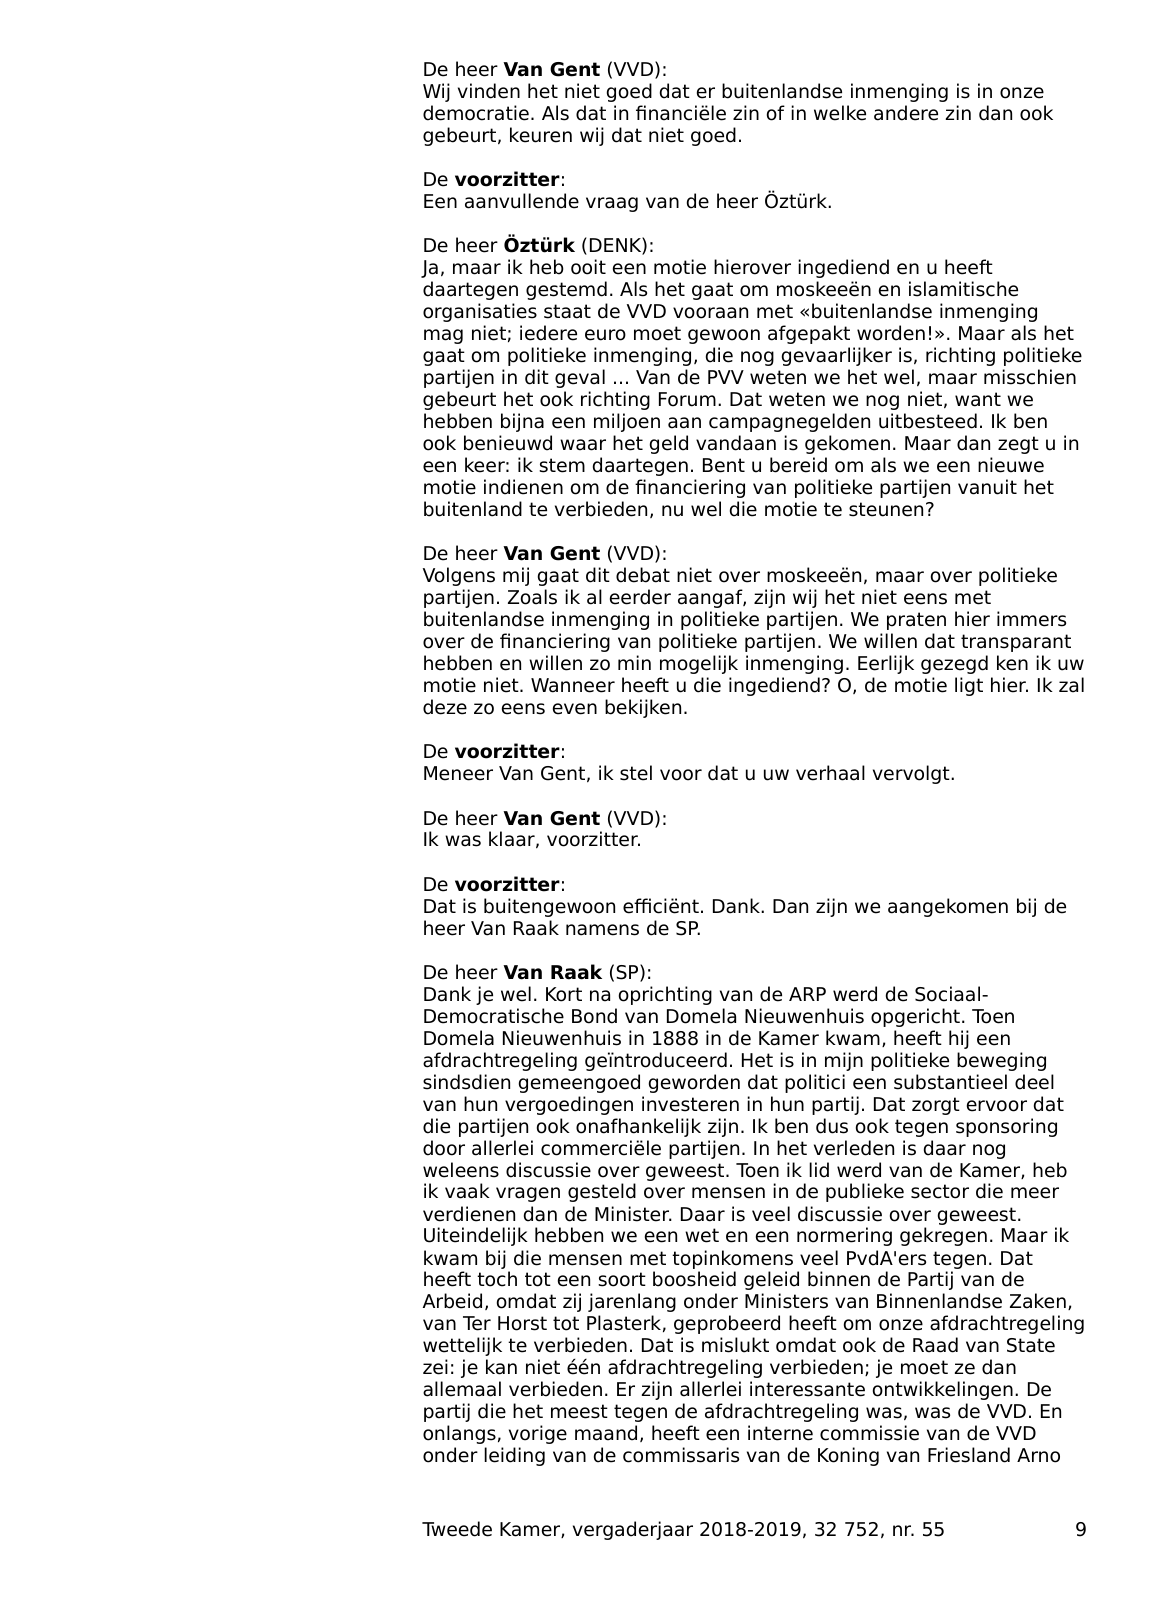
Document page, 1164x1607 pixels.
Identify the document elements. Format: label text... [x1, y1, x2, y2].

text Wij vinden het niet goed dat er buitenlandse inmenging is in onze democratie. Als dat in financiële zin of in welke andere zin dan ook gebeurt, keuren wij dat niet goed. [422, 81, 1087, 147]
text De heer Van Raak (SP): [422, 962, 1087, 984]
text Meneer Van Gent, ik stel voor dat u uw verhaal vervolgt. [422, 763, 1087, 785]
text De heer Van Gent (VVD): [422, 807, 1087, 829]
text Volgens mij gaat dit debat niet over moskeeën, maar over politieke partijen. Zoals ik al eerder aangaf, zijn wij het niet eens met buitenlandse inmenging in politieke partijen. We praten hier immers over de financiering van politieke partijen. We willen dat transparant hebben en willen zo min mogelijk inmenging. Eerlijk gezegd ken ik uw motie niet. Wanneer heeft u die ingediend? O, de motie ligt hier. Ik zal deze zo eens even bekijken. [422, 565, 1087, 719]
text De voorzitter: [422, 741, 1087, 763]
text Dat is buitengewoon efficiënt. Dank. Dan zijn we aangekomen bij de heer Van Raak namens de SP. [422, 896, 1087, 939]
text Dank je wel. Kort na oprichting van de ARP werd de Sociaal-Democratische Bond van Domela Nieuwenhuis opgericht. Toen Domela Nieuwenhuis in 1888 in de Kamer kwam, heeft hij een afdrachtregeling geïntroduceerd. Het is in mijn politieke beweging sindsdien gemeengoed geworden dat politici een substantieel deel van hun vergoedingen investeren in hun partij. Dat zorgt ervoor dat die partijen ook onafhankelijk zijn. Ik ben dus ook tegen sponsoring door allerlei commerciële partijen. In het verleden is daar nog weleens discussie over geweest. Toen ik lid werd van de Kamer, heb ik vaak vragen gesteld over mensen in de publieke sector die meer verdienen dan de Minister. Daar is veel discussie over geweest. Uiteindelijk hebben we een wet en een normering gekregen. Maar ik kwam bij die mensen met topinkomens veel PvdA'ers tegen. Dat heeft toch tot een soort boosheid geleid binnen de Partij van de Arbeid, omdat zij jarenlang onder Ministers van Binnenlandse Zaken, van Ter Horst tot Plasterk, geprobeerd heeft om onze afdrachtregeling wettelijk te verbieden. Dat is mislukt omdat ook de Raad van State zei: je kan niet één afdrachtregeling verbieden; je moet ze dan allemaal verbieden. Er zijn allerlei interessante ontwikkelingen. De partij die het meest tegen de afdrachtregeling was, was de VVD. En onlangs, vorige maand, heeft een interne commissie van de VVD onder leiding van de commissaris van de Koning van Friesland Arno [422, 984, 1087, 1467]
text De heer Van Gent (VVD): [422, 59, 1087, 81]
text Ik was klaar, voorzitter. [422, 829, 1087, 851]
text De heer Van Gent (VVD): [422, 543, 1087, 565]
text Een aanvullende vraag van de heer Öztürk. [422, 191, 1087, 213]
text Ja, maar ik heb ooit een motie hierover ingediend en u heeft daartegen gestemd. Als het gaat om moskeeën en islamitische organisaties staat de VVD vooraan met «buitenlandse inmenging mag niet; iedere euro moet gewoon afgepakt worden!». Maar als het gaat om politieke inmenging, die nog gevaarlijker is, richting politieke partijen in dit geval ... Van de PVV weten we het wel, maar misschien gebeurt het ook richting Forum. Dat weten we nog niet, want we hebben bijna een miljoen aan campagnegelden uitbesteed. Ik ben ook benieuwd waar het geld vandaan is gekomen. Maar dan zegt u in een keer: ik stem daartegen. Bent u bereid om als we een nieuwe motie indienen om de financiering van politieke partijen vanuit het buitenland te verbieden, nu wel die motie te steunen? [422, 257, 1087, 521]
text De heer Öztürk (DENK): [422, 235, 1087, 257]
text De voorzitter: [422, 873, 1087, 896]
text De voorzitter: [422, 169, 1087, 191]
